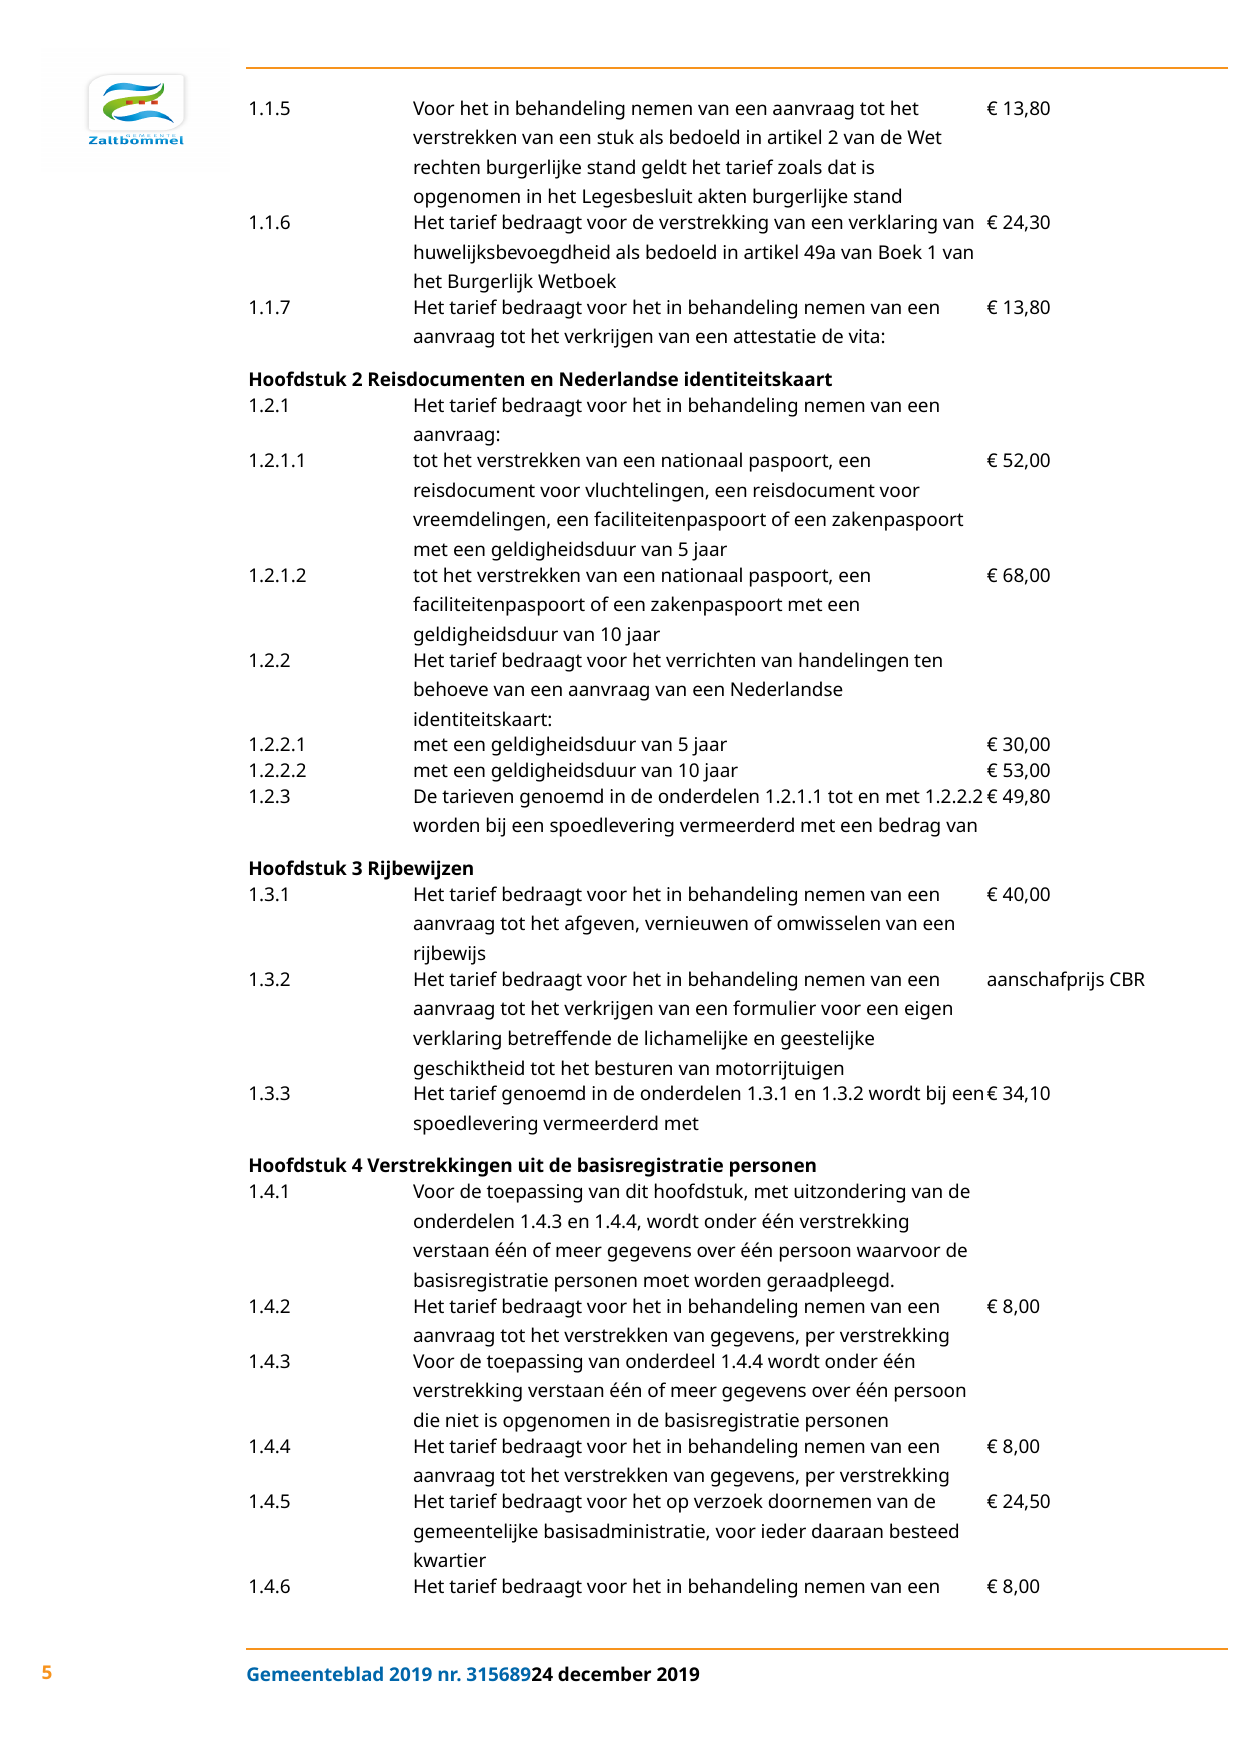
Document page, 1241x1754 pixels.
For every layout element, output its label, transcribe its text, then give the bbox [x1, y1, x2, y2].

table_cell € 34,10 [987, 1080, 1152, 1136]
table_cell € 8,00 [987, 1433, 1152, 1488]
table_cell 1.2.3 [248, 783, 413, 838]
table_cell 1.4.2 [248, 1293, 413, 1348]
table_cell € 8,00 [987, 1293, 1152, 1348]
table_header 1.4.1 [248, 1178, 413, 1293]
table_cell 1.1.6 [248, 209, 413, 294]
text Hoofdstuk 3 Rijbewijzen [248, 855, 1152, 881]
table_cell Voor de toepassing van onderdeel 1.4.4 wordt onder één verstrekking verstaan één of meer gegevens over één persoon die niet is opgenomen in de basisregistratie personen [413, 1348, 987, 1433]
table_header 1.3.1 [248, 881, 413, 966]
text Hoofdstuk 4 Verstrekkingen uit de basisregistratie personen [248, 1152, 1152, 1178]
table_cell 1.2.2.1 [248, 732, 413, 757]
table_cell Het tarief bedraagt voor het in behandeling nemen van een [413, 1573, 987, 1599]
table_cell [987, 647, 1152, 732]
table_header € 40,00 [987, 881, 1152, 966]
table_cell Voor het in behandeling nemen van een aanvraag tot het verstrekken van een stuk als bedoeld in artikel 2 van de Wet rechten burgerlijke stand geldt het tarief zoals dat is opgenomen in het Legesbesluit akten burgerlijke stand [413, 95, 987, 209]
table_cell tot het verstrekken van een nationaal paspoort, een reisdocument voor vluchtelingen, een reisdocument voor vreemdelingen, een faciliteitenpaspoort of een zakenpaspoort met een geldigheidsduur van 5 jaar [413, 448, 987, 562]
text Hoofdstuk 2 Reisdocumenten en Nederlandse identiteitskaart [248, 366, 1152, 392]
picture [41, 47, 231, 172]
table_cell [987, 1348, 1152, 1433]
table_cell € 8,00 [987, 1573, 1152, 1599]
table_cell 1.1.5 [248, 95, 413, 209]
table_cell € 24,50 [987, 1488, 1152, 1573]
table_cell De tarieven genoemd in de onderdelen 1.2.1.1 tot en met 1.2.2.2 worden bij een spoedlevering vermeerderd met een bedrag van [413, 783, 987, 838]
table_cell Het tarief bedraagt voor het op verzoek doornemen van de gemeentelijke basisadministratie, voor ieder daaraan besteed kwartier [413, 1488, 987, 1573]
table_cell met een geldigheidsduur van 5 jaar [413, 732, 987, 757]
table_header Het tarief bedraagt voor het in behandeling nemen van een aanvraag tot het afgeven, vernieuwen of omwisselen van een rijbewijs [413, 881, 987, 966]
table_cell € 49,80 [987, 783, 1152, 838]
table_cell 1.2.2.2 [248, 758, 413, 783]
table_cell 1.4.4 [248, 1433, 413, 1488]
table_header 1.2.1 [248, 392, 413, 447]
table_cell 1.3.3 [248, 1080, 413, 1136]
table_cell tot het verstrekken van een nationaal paspoort, een faciliteitenpaspoort of een zakenpaspoort met een geldigheidsduur van 10 jaar [413, 562, 987, 647]
table_cell Het tarief bedraagt voor het verrichten van handelingen ten behoeve van een aanvraag van een Nederlandse identiteitskaart: [413, 647, 987, 732]
table_header [987, 1178, 1152, 1293]
table_cell € 53,00 [987, 758, 1152, 783]
table_cell 1.2.1.1 [248, 448, 413, 562]
table_cell € 30,00 [987, 732, 1152, 757]
table_cell 1.4.3 [248, 1348, 413, 1433]
table_cell 1.2.2 [248, 647, 413, 732]
table_cell € 24,30 [987, 209, 1152, 294]
table_header Voor de toepassing van dit hoofdstuk, met uitzondering van de onderdelen 1.4.3 en 1.4.4, wordt onder één verstrekking verstaan één of meer gegevens over één persoon waarvoor de basisregistratie personen moet worden geraadpleegd. [413, 1178, 987, 1293]
table_cell 1.1.7 [248, 294, 413, 349]
table_cell 1.2.1.2 [248, 562, 413, 647]
table_cell Het tarief bedraagt voor het in behandeling nemen van een aanvraag tot het verstrekken van gegevens, per verstrekking [413, 1433, 987, 1488]
table_header [987, 392, 1152, 447]
table_cell Het tarief bedraagt voor de verstrekking van een verklaring van huwelijksbevoegdheid als bedoeld in artikel 49a van Boek 1 van het Burgerlijk Wetboek [413, 209, 987, 294]
table_cell Het tarief bedraagt voor het in behandeling nemen van een aanvraag tot het verstrekken van gegevens, per verstrekking [413, 1293, 987, 1348]
table_cell € 52,00 [987, 448, 1152, 562]
table_cell € 13,80 [987, 294, 1152, 349]
table_cell 1.3.2 [248, 966, 413, 1080]
table_cell € 13,80 [987, 95, 1152, 209]
table_cell aanschafprijs CBR [987, 966, 1152, 1080]
table_cell Het tarief bedraagt voor het in behandeling nemen van een aanvraag tot het verkrijgen van een attestatie de vita: [413, 294, 987, 349]
table_header Het tarief bedraagt voor het in behandeling nemen van een aanvraag: [413, 392, 987, 447]
table_cell Het tarief bedraagt voor het in behandeling nemen van een aanvraag tot het verkrijgen van een formulier voor een eigen verklaring betreffende de lichamelijke en geestelijke geschiktheid tot het besturen van motorrijtuigen [413, 966, 987, 1080]
table_cell 1.4.5 [248, 1488, 413, 1573]
table_cell Het tarief genoemd in de onderdelen 1.3.1 en 1.3.2 wordt bij een spoedlevering vermeerderd met [413, 1080, 987, 1136]
table_cell 1.4.6 [248, 1573, 413, 1599]
table_cell € 68,00 [987, 562, 1152, 647]
table_cell met een geldigheidsduur van 10 jaar [413, 758, 987, 783]
